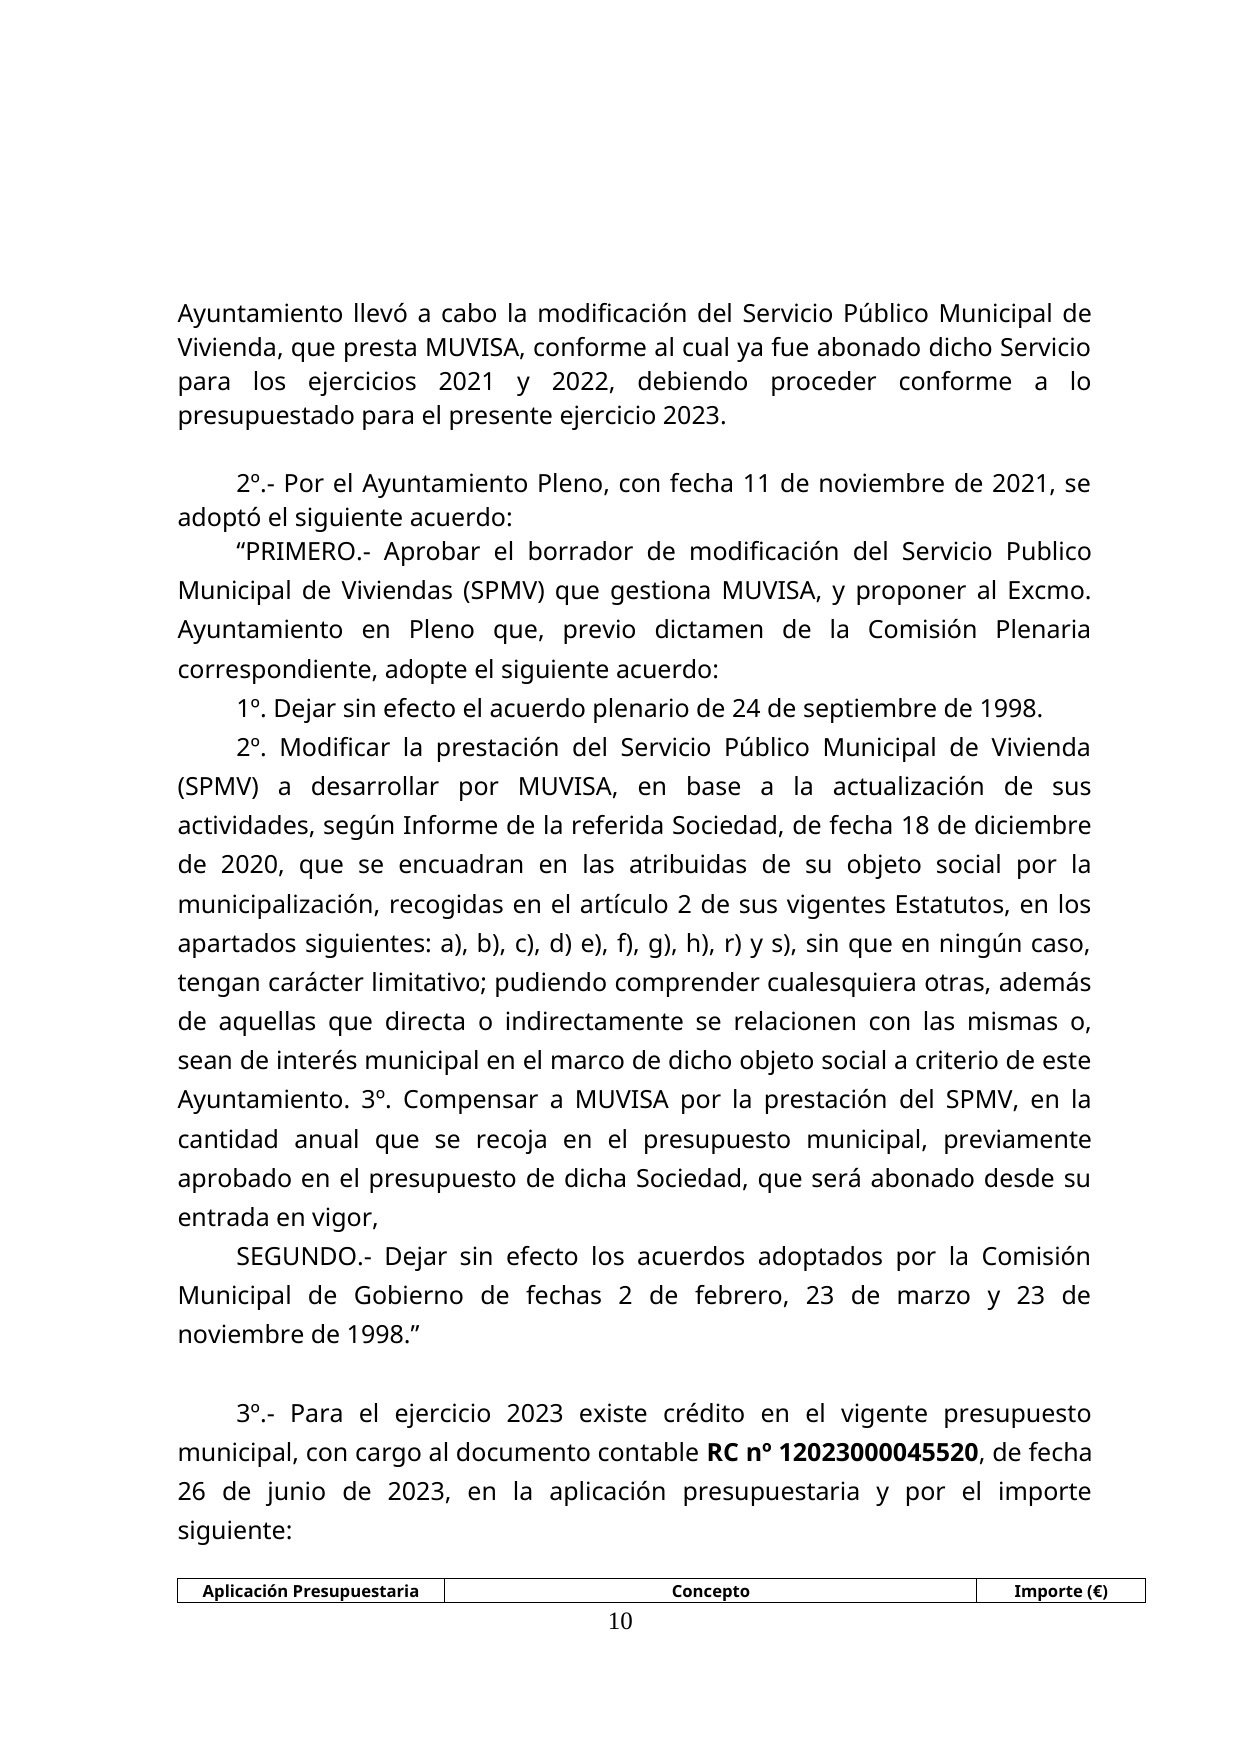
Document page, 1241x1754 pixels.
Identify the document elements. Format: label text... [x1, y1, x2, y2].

table_header Importe (€) [977, 1579, 1145, 1602]
text SEGUNDO.- Dejar sin efecto los acuerdos adoptados por la Comisión Municipal de Gobierno de fechas 2 de febrero, 23 de marzo y 23 de noviembre de 1998.” [177, 1239, 1093, 1351]
table_header Concepto [445, 1579, 976, 1602]
text 2º.- Por el Ayuntamiento Pleno, con fecha 11 de noviembre de 2021, se adoptó el siguiente acuerdo: [177, 466, 1093, 534]
text 3º.- Para el ejercicio 2023 existe crédito en el vigente presupuesto municipal, con cargo al documento contable RC nº 12023000045520, de fecha 26 de junio de 2023, en la aplicación presupuestaria y por el importe siguiente: [177, 1395, 1093, 1547]
text 2º. Modificar la prestación del Servicio Público Municipal de Vivienda (SPMV) a desarrollar por MUVISA, en base a la actualización de sus actividades, según Informe de la referida Sociedad, de fecha 18 de diciembre de 2020, que se encuadran en las atribuidas de su objeto social por la municipalización, recogidas en el artículo 2 de sus vigentes Estatutos, en los apartados siguientes: a), b), c), d) e), f), g), h), r) y s), sin que en ningún caso, tengan carácter limitativo; pudiendo comprender cualesquiera otras, además de aquellas que directa o indirectamente se relacionen con las mismas o, sean de interés municipal en el marco de dicho objeto social a criterio de este Ayuntamiento. 3º. Compensar a MUVISA por la prestación del SPMV, en la cantidad anual que se recoja en el presupuesto municipal, previamente aprobado en el presupuesto de dicha Sociedad, que será abonado desde su entrada en vigor, [177, 729, 1093, 1234]
table_header Aplicación Presupuestaria [178, 1579, 444, 1602]
text Ayuntamiento llevó a cabo la modificación del Servicio Público Municipal de Vivienda, que presta MUVISA, conforme al cual ya fue abonado dicho Servicio para los ejercicios 2021 y 2022, debiendo proceder conforme a lo presupuestado para el presente ejercicio 2023. [177, 295, 1093, 432]
text 1º. Dejar sin efecto el acuerdo plenario de 24 de septiembre de 1998. [177, 690, 1093, 724]
text “PRIMERO.- Aprobar el borrador de modificación del Servicio Publico Municipal de Viviendas (SPMV) que gestiona MUVISA, y proponer al Excmo. Ayuntamiento en Pleno que, previo dictamen de la Comisión Plenaria correspondiente, adopte el siguiente acuerdo: [177, 534, 1093, 685]
